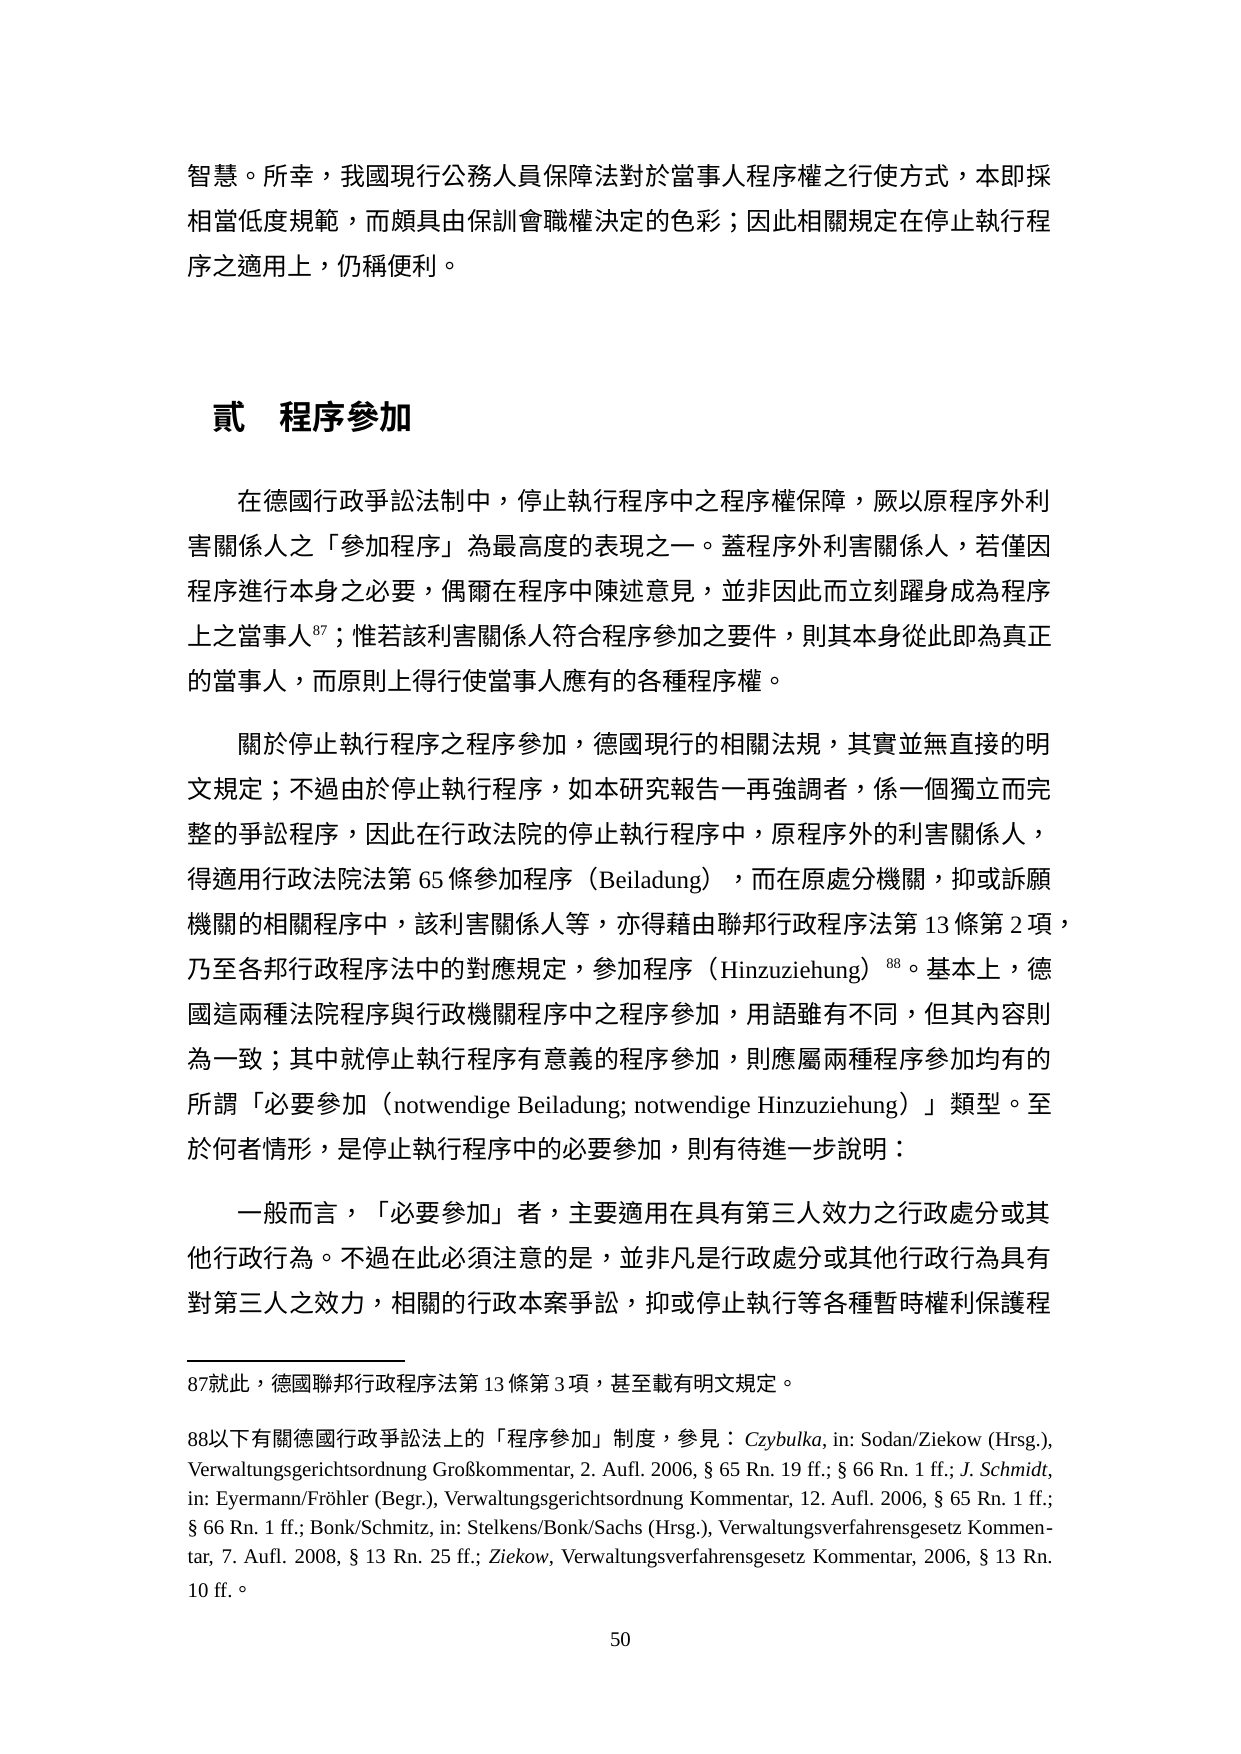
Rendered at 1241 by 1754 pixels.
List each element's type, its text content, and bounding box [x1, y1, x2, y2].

text 貳 程序參加 [212, 371, 1053, 446]
text 在德國行政爭訟法制中，停止執行程序中之程序權保障，厥以原程序外利害關係人之「參加程序」為最高度的表現之一。蓋程序外利害關係人，若僅因程序進行本身之必要，偶爾在程序中陳述意見，並非因此而立刻躍身成為程序上之當事人；惟若該利害關係人符合程序參加之要件，則其本身從此即為真正的當事人，而原則上得行使當事人應有的各種程序權。 [187, 474, 1053, 692]
text 關於停止執行程序之程序參加，德國現行的相關法規，其實並無直接的明文規定；不過由於停止執行程序，如本研究報告一再強調者，係一個獨立而完整的爭訟程序，因此在行政法院的停止執行程序中，原程序外的利害關係人，得適用行政法院法第65條參加程序（Beiladung），而在原處分機關，抑或訴願機關的相關程序中，該利害關係人等，亦得藉由聯邦行政程序法第13條第2項，乃至各邦行政程序法中的對應規定，參加程序（Hinzuziehung）。基本上，德國這兩種法院程序與行政機關程序中之程序參加，用語雖有不同，但其內容則為一致；其中就停止執行程序有意義的程序參加，則應屬兩種程序參加均有的所謂「必要參加（notwendige Beiladung; notwendige Hinzuziehung）」類型。至於何者情形，是停止執行程序中的必要參加，則有待進一步說明： [187, 718, 1053, 1160]
text 一般而言，「必要參加」者，主要適用在具有第三人效力之行政處分或其他行政行為。不過在此必須注意的是，並非凡是行政處分或其他行政行為具有對第三人之效力，相關的行政本案爭訟，抑或停止執行等各種暫時權利保護程序，即有必要參加的適用。事實上屬於必要參加的情形，依據通說之理解，絕大部分僅侷限於針對就行政處分或其他行政行為之相對人而言，為授益性質的行政處分或其他行政行為，由同時因該處分或行為遭受不利的第三人表示不服，提起本案行政救濟，乃至聲（申）請停止執行時，該處分或行為之相對人始有前揭所謂「必要參加」的適用。蓋第三人針對系爭行政處分或其他行政行為請求本案或暫時權利保護時，其對造為作成該處分或其他行為的行政機關；既然此際，處分或其他行為之受益相對人一方面可能將因第三人之權利救濟而撤銷原處分或其他行為，導致原本取得的利益同時消滅，但另一方面又係置身於該第三人之權利救濟程序之外，無從捍衛自己的權利，所以法院或行政機關絕對有使其參加程序的「必要」，以成為原、被告以外的另一方當事人而行使與原、被告幾乎相同的程序權，防禦自身權利免受程序可能之結果，亦即系爭處分或其他行為之失效或停止執行的干擾。正是此一原因，德國法制將此種參加型態，設計為「『必要』參加」，並同時賦予該必要參加人相當高度的程序當事人獨立地位，以能有效地進行各種程序上的攻擊防禦。憲法上的法律聽審原則（Grundsatz des rechtlichen Gehörs），在此是為相關制度的設計依據。 [187, 1186, 1053, 1314]
text 以下有關德國行政爭訟法上的「程序參加」制度，參見：Czybulka, in: Sodan/Ziekow (Hrsg.), Ver­waltungsgerichtsordnung Großkommentar, 2. Aufl. 2006, § 65 Rn. 19 ff.; § 66 Rn. 1 ff.; J. Schmidt, in: Eyermann/Fröhler (Begr.), Verwaltungsgerichtsordnung Kommentar, 12. Aufl. 2006, § 65 Rn. 1 ff.; § 66 Rn. 1 ff.; Bonk/Schmitz, in: Stelkens/Bonk/Sachs (Hrsg.), Verwaltungsverfahrensgesetz Kommen­tar, 7. Aufl. 2008, § 13 Rn. 25 ff.; Ziekow, Verwaltungsverfahrensgesetz Kommentar, 2006, § 13 Rn. 10 ff.。 [187, 1422, 1053, 1604]
text 智慧。所幸，我國現行公務人員保障法對於當事人程序權之行使方式，本即採相當低度規範，而頗具由保訓會職權決定的色彩；因此相關規定在停止執行程序之適用上，仍稱便利。 [187, 150, 1053, 277]
text 就此，德國聯邦行政程序法第13條第3項，甚至載有明文規定。 [187, 1367, 1053, 1397]
